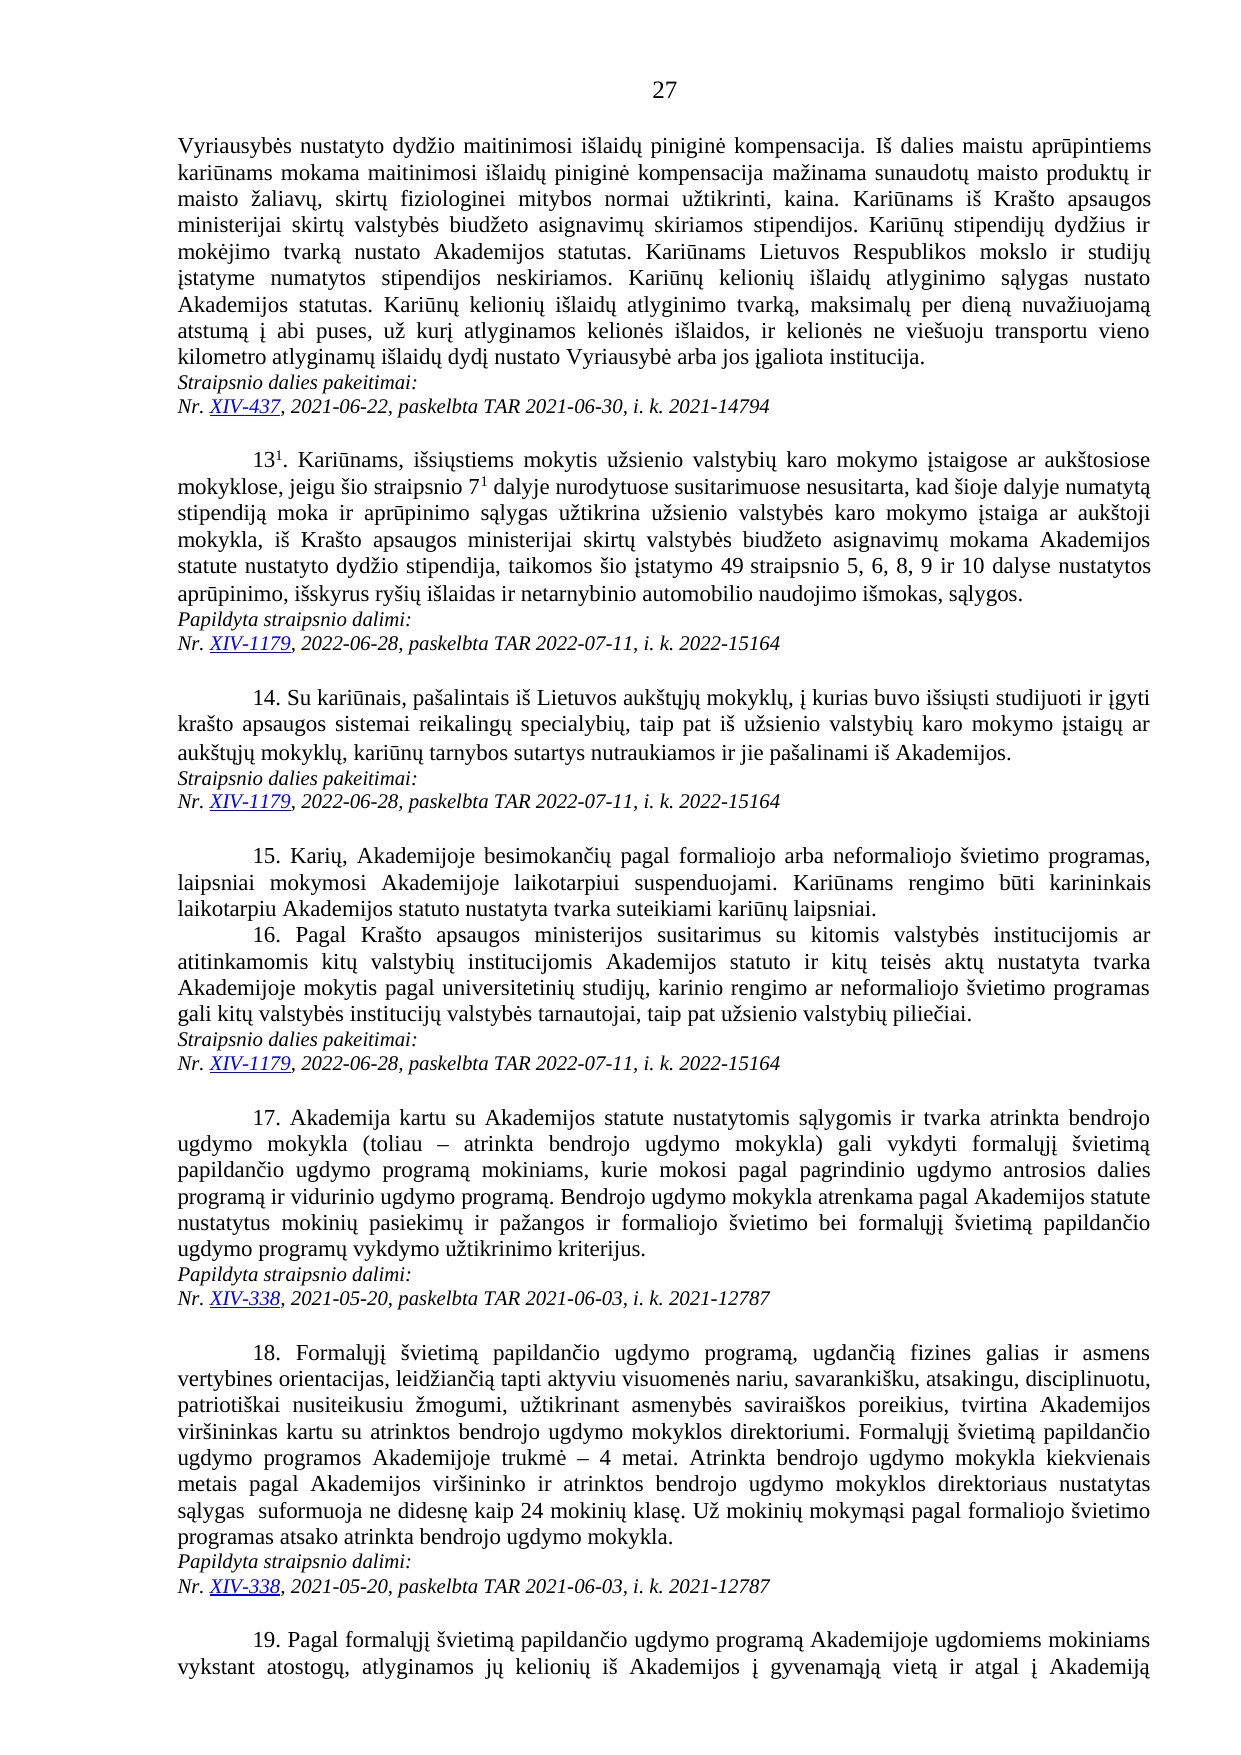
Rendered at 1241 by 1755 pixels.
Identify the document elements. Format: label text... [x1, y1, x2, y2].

text 19. Pagal formalųjį švietimą papildančio ugdymo programą Akademijoje ugdomiems mokiniams vykstant atostogų, atlyginamos jų kelionių iš Akademijos į gyvenamąją vietą ir atgal į Akademiją [177, 1626, 1152, 1679]
text 16. Pagal Krašto apsaugos ministerijos susitarimus su kitomis valstybės institucijomis ar atitinkamomis kitų valstybių institucijomis Akademijos statuto ir kitų teisės aktų nustatyta tvarka Akademijoje mokytis pagal universitetinių studijų, karinio rengimo ar neformaliojo švietimo programas gali kitų valstybės institucijų valstybės tarnautojai, taip pat užsienio valstybių piliečiai. [177, 921, 1152, 1027]
text 17. Akademija kartu su Akademijos statute nustatytomis sąlygomis ir tvarka atrinkta bendrojo ugdymo mokykla (toliau – atrinkta bendrojo ugdymo mokykla) gali vykdyti formalųjį švietimą papildančio ugdymo programą mokiniams, kurie mokosi pagal pagrindinio ugdymo antrosios dalies programą ir vidurinio ugdymo programą. Bendrojo ugdymo mokykla atrenkama pagal Akademijos statute nustatytus mokinių pasiekimų ir pažangos ir formaliojo švietimo bei formalųjį švietimą papildančio ugdymo programų vykdymo užtikrinimo kriterijus. [177, 1104, 1152, 1262]
text Straipsnio dalies pakeitimai: [177, 370, 1152, 394]
text 18. Formalųjį švietimą papildančio ugdymo programą, ugdančią fizines galias ir asmens vertybines orientacijas, leidžiančią tapti aktyviu visuomenės nariu, savarankišku, atsakingu, disciplinuotu, patriotiškai nusiteikusiu žmogumi, užtikrinant asmenybės saviraiškos poreikius, tvirtina Akademijos viršininkas kartu su atrinktos bendrojo ugdymo mokyklos direktoriumi. Formalųjį švietimą papildančio ugdymo programos Akademijoje trukmė – 4 metai. Atrinkta bendrojo ugdymo mokykla kiekvienais metais pagal Akademijos viršininko ir atrinktos bendrojo ugdymo mokyklos direktoriaus nustatytas sąlygas suformuoja ne didesnę kaip 24 mokinių klasę. Už mokinių mokymąsi pagal formaliojo švietimo programas atsako atrinkta bendrojo ugdymo mokykla. [177, 1339, 1152, 1549]
text 14. Su kariūnais, pašalintais iš Lietuvos aukštųjų mokyklų, į kurias buvo išsiųsti studijuoti ir įgyti krašto apsaugos sistemai reikalingų specialybių, taip pat iš užsienio valstybių karo mokymo įstaigų ar aukštųjų mokyklų, kariūnų tarnybos sutartys nutraukiamos ir jie pašalinami iš Akademijos. [177, 684, 1152, 765]
text Nr. XIV-1179, 2022-06-28, paskelbta TAR 2022-07-11, i. k. 2022-15164 [177, 1051, 1152, 1075]
text Nr. XIV-338, 2021-05-20, paskelbta TAR 2021-06-03, i. k. 2021-12787 [177, 1286, 1152, 1310]
text Papildyta straipsnio dalimi: [177, 1262, 1152, 1286]
text Nr. XIV-1179, 2022-06-28, paskelbta TAR 2022-07-11, i. k. 2022-15164 [177, 631, 1152, 655]
text Nr. XIV-437, 2021-06-22, paskelbta TAR 2021-06-30, i. k. 2021-14794 [177, 394, 1152, 418]
text Straipsnio dalies pakeitimai: [177, 765, 1152, 789]
text Straipsnio dalies pakeitimai: [177, 1027, 1152, 1051]
text 15. Karių, Akademijoje besimokančių pagal formaliojo arba neformaliojo švietimo programas, laipsniai mokymosi Akademijoje laikotarpiui suspenduojami. Kariūnams rengimo būti karininkais laikotarpiu Akademijos statuto nustatyta tvarka suteikiami kariūnų laipsniai. [177, 842, 1152, 921]
text Papildyta straipsnio dalimi: [177, 1549, 1152, 1573]
text Vyriausybės nustatyto dydžio maitinimosi išlaidų piniginė kompensacija. Iš dalies maistu aprūpintiems kariūnams mokama maitinimosi išlaidų piniginė kompensacija mažinama sunaudotų maisto produktų ir maisto žaliavų, skirtų fiziologinei mitybos normai užtikrinti, kaina. Kariūnams iš Krašto apsaugos ministerijai skirtų valstybės biudžeto asignavimų skiriamos stipendijos. Kariūnų stipendijų dydžius ir mokėjimo tvarką nustato Akademijos statutas. Kariūnams Lietuvos Respublikos mokslo ir studijų įstatyme numatytos stipendijos neskiriamos. Kariūnų kelionių išlaidų atlyginimo sąlygas nustato Akademijos statutas. Kariūnų kelionių išlaidų atlyginimo tvarką, maksimalų per dieną nuvažiuojamą atstumą į abi puses, už kurį atlyginamos kelionės išlaidos, ir kelionės ne viešuoju transportu vieno kilometro atlyginamų išlaidų dydį nustato Vyriausybė arba jos įgaliota institucija. [177, 132, 1152, 370]
text 131. Kariūnams, išsiųstiems mokytis užsienio valstybių karo mokymo įstaigose ar aukštosiose mokyklose, jeigu šio straipsnio 71 dalyje nurodytuose susitarimuose nesusitarta, kad šioje dalyje numatytą stipendiją moka ir aprūpinimo sąlygas užtikrina užsienio valstybės karo mokymo įstaiga ar aukštoji mokykla, iš Krašto apsaugos ministerijai skirtų valstybės biudžeto asignavimų mokama Akademijos statute nustatyto dydžio stipendija, taikomos šio įstatymo 49 straipsnio 5, 6, 8, 9 ir 10 dalyse nustatytos aprūpinimo, išskyrus ryšių išlaidas ir netarnybinio automobilio naudojimo išmokas, sąlygos. [177, 447, 1152, 607]
text Nr. XIV-1179, 2022-06-28, paskelbta TAR 2022-07-11, i. k. 2022-15164 [177, 789, 1152, 813]
text Nr. XIV-338, 2021-05-20, paskelbta TAR 2021-06-03, i. k. 2021-12787 [177, 1573, 1152, 1598]
text Papildyta straipsnio dalimi: [177, 607, 1152, 631]
